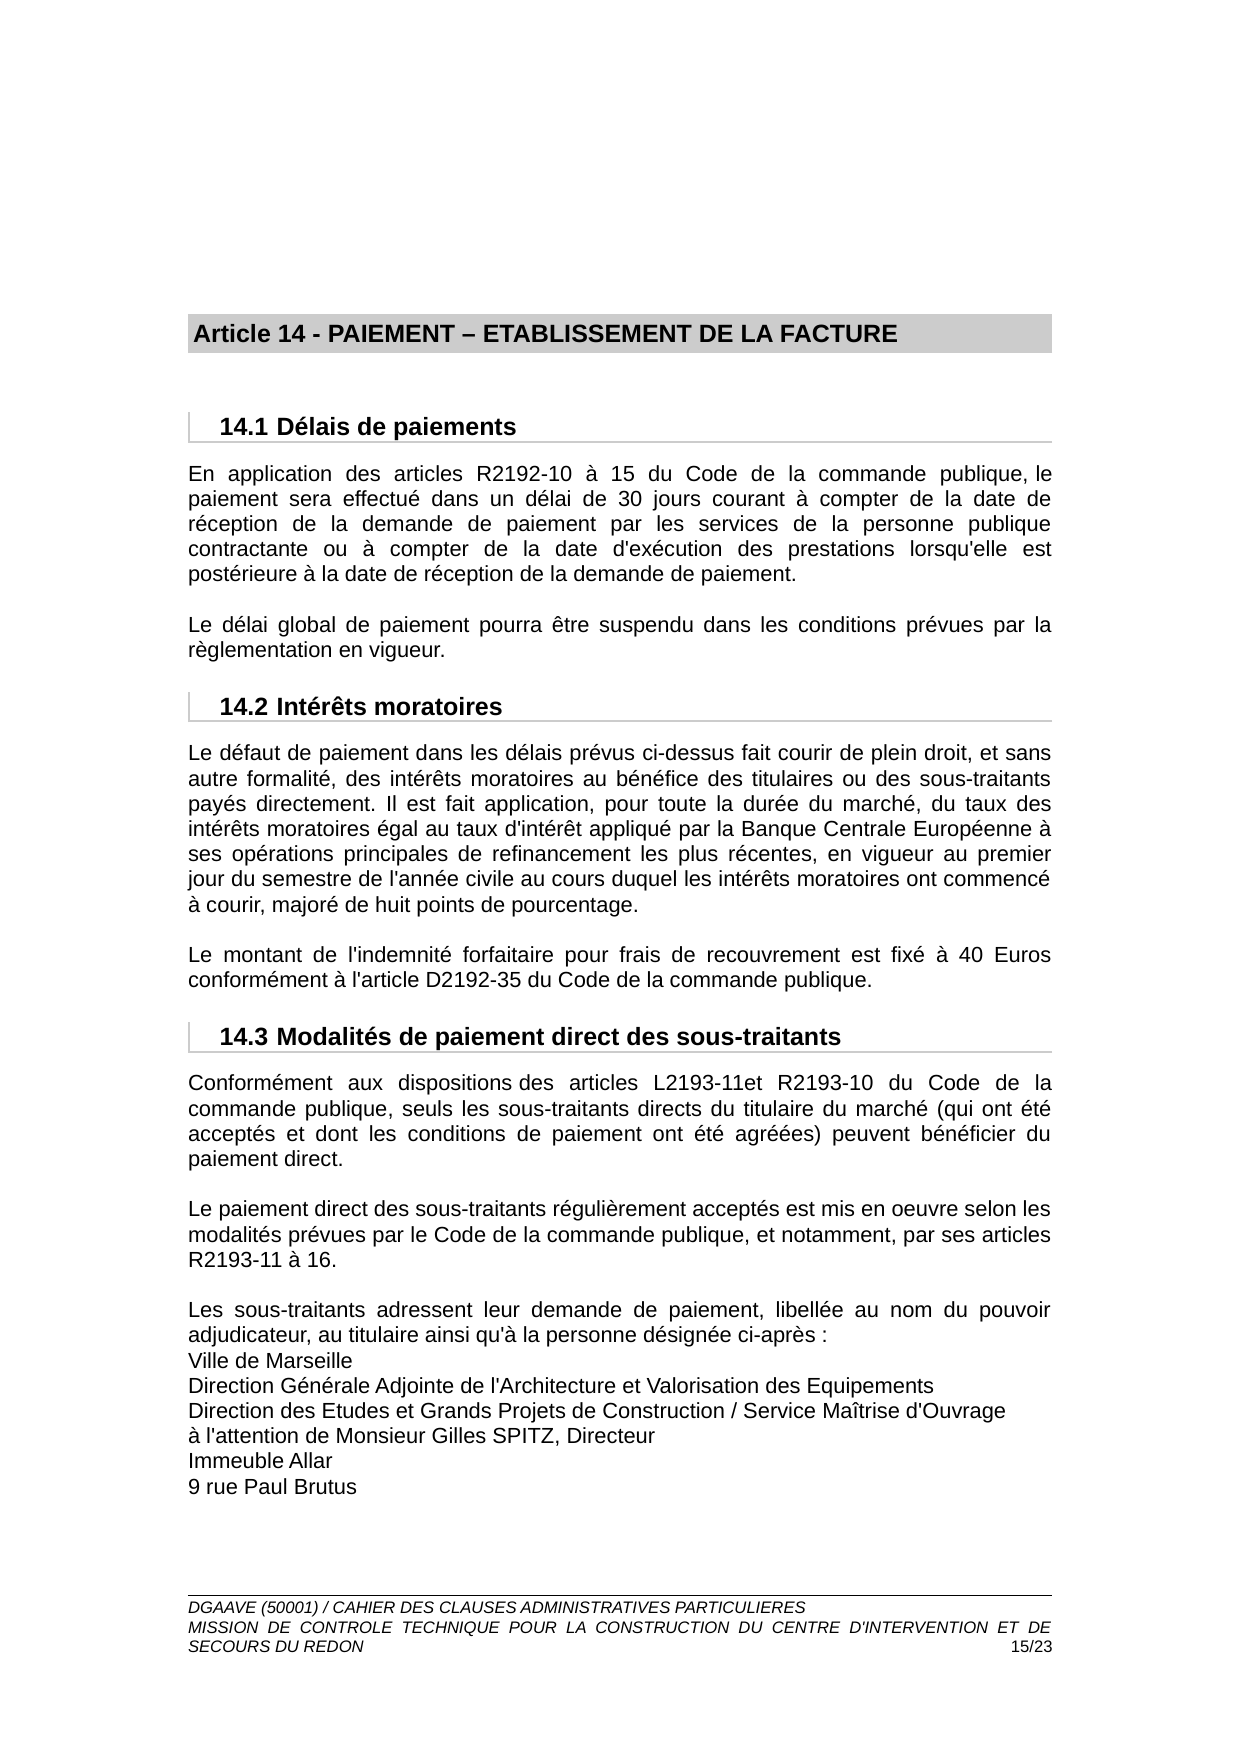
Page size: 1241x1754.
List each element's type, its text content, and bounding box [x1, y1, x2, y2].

text Le défaut de paiement dans les délais prévus ci-dessus fait courir de plein droit, et sans autre formalité, des intérêts moratoires au bénéfice des titulaires ou des sous-traitants payés directement. Il est fait application, pour toute la durée du marché, du taux des intérêts moratoires égal au taux d'intérêt appliqué par la Banque Centrale Européenne à ses opérations principales de refinancement les plus récentes, en vigueur au premier jour du semestre de l'année civile au cours duquel les intérêts moratoires ont commencé à courir, majoré de huit points de pourcentage. [188, 740, 1052, 917]
text Direction des Etudes et Grands Projets de Construction / Service Maîtrise d'Ouvrage [188, 1398, 1052, 1423]
text Le délai global de paiement pourra être suspendu dans les conditions prévues par la règlementation en vigueur. [188, 612, 1052, 662]
subtitle Délais de paiements [190, 412, 1052, 441]
text Conformément aux dispositions des articles L2193-11et R2193-10 du Code de la commande publique, seuls les sous-traitants directs du titulaire du marché (qui ont été acceptés et dont les conditions de paiement ont été agréées) peuvent bénéficier du paiement direct. [188, 1070, 1052, 1171]
text En application des articles R2192-10 à 15 du Code de la commande publique, le paiement sera effectué dans un délai de 30 jours courant à compter de la date de réception de la demande de paiement par les services de la personne publique contractante ou à compter de la date d'exécution des prestations lorsqu'elle est postérieure à la date de réception de la demande de paiement. [188, 461, 1052, 587]
text Ville de Marseille [188, 1348, 1052, 1373]
text Immeuble Allar [188, 1448, 1052, 1474]
text Les sous-traitants adressent leur demande de paiement, libellée au nom du pouvoir adjudicateur, au titulaire ainsi qu'à la personne désignée ci-après : [188, 1297, 1052, 1348]
text 9 rue Paul Brutus [188, 1474, 1052, 1499]
subtitle Intérêts moratoires [190, 692, 1052, 720]
text Le montant de l'indemnité forfaitaire pour frais de recouvrement est fixé à 40 Euros conformément à l'article D2192-35 du Code de la commande publique. [188, 942, 1052, 992]
text Direction Générale Adjointe de l'Architecture et Valorisation des Equipements [188, 1373, 1052, 1398]
subtitle Modalités de paiement direct des sous-traitants [190, 1022, 1052, 1051]
text Le paiement direct des sous-traitants régulièrement acceptés est mis en oeuvre selon les modalités prévues par le Code de la commande publique, et notamment, par ses articles R2193-11 à 16. [188, 1196, 1052, 1272]
text à l'attention de Monsieur Gilles SPITZ, Directeur [188, 1423, 1052, 1448]
subtitle PAIEMENT – ETABLISSEMENT DE LA FACTURE [190, 316, 1050, 351]
